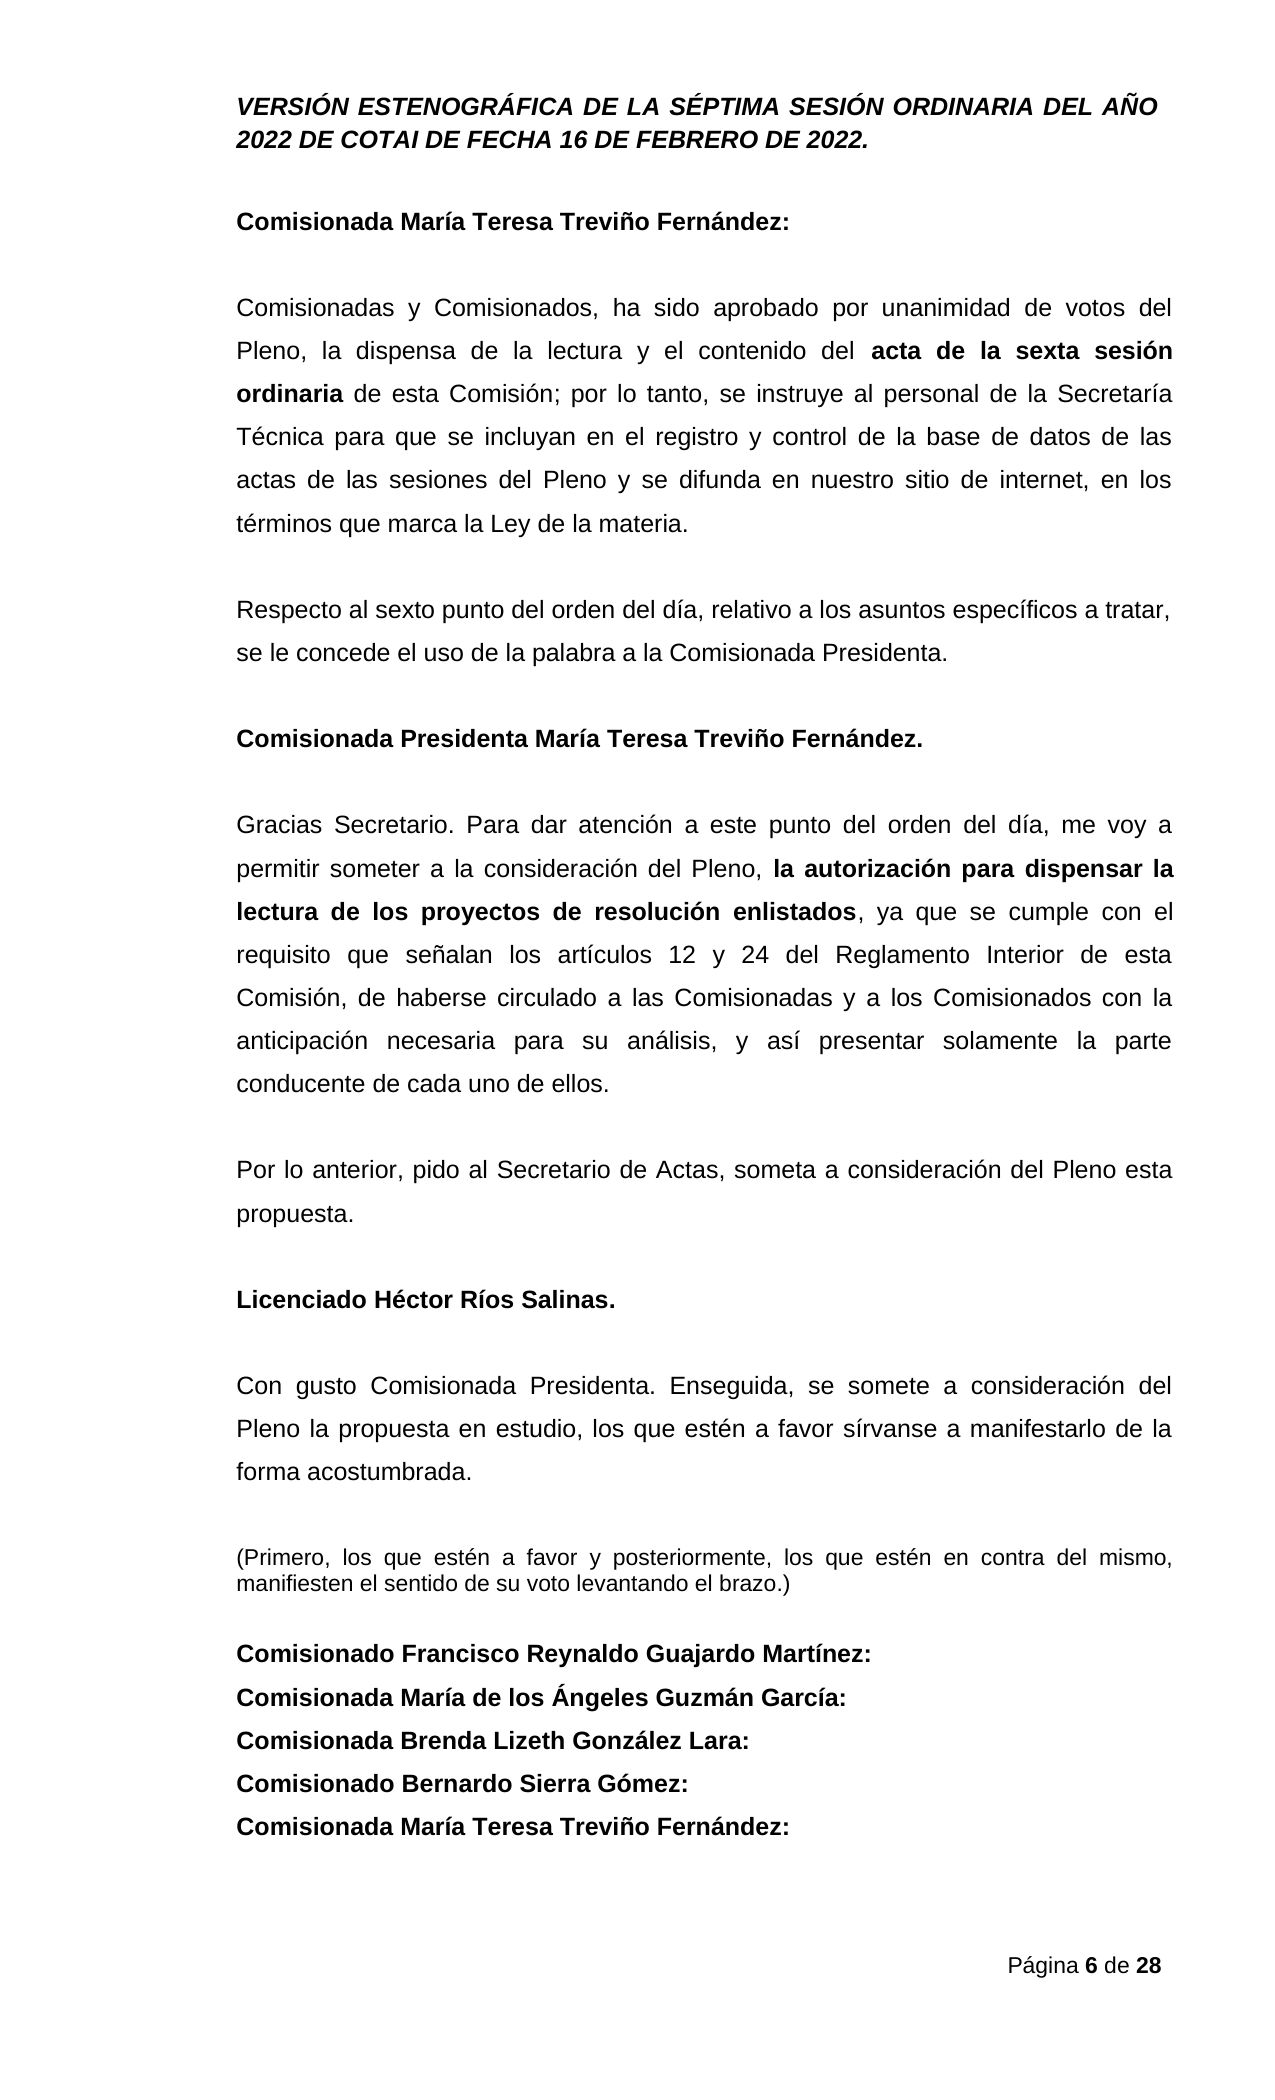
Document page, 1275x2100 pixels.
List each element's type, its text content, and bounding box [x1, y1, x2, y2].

text Comisionada María Teresa Treviño Fernández: [236, 1812, 1174, 1841]
text Respecto al sexto punto del orden del día, relativo a los asuntos específicos a tratar, [236, 595, 1174, 624]
text Gracias Secretario. Para dar atención a este punto del orden del día, me voy a permitir someter a la consideración del Pleno, la autorización para dispensar la lectura de los proyectos de resolución enlistados, ya que se cumple con el requisito que señalan los artículos 12 y 24 del Reglamento Interior de esta Comisión, de haberse circulado a las Comisionadas y a los Comisionados con la anticipación necesaria para su análisis, y así presentar solamente la parte conducente de cada uno de ellos. [236, 811, 1174, 1098]
text se le concede el uso de la palabra a la Comisionada Presidenta. [236, 638, 1174, 667]
text (Primero, los que estén a favor y posteriormente, los que estén en contra del mismo, manifiesten el sentido de su voto levantando el brazo.) [236, 1544, 1174, 1596]
text Con gusto Comisionada Presidenta. Enseguida, se somete a consideración del Pleno la propuesta en estudio, los que estén a favor sírvanse a manifestarlo de la forma acostumbrada. [236, 1371, 1174, 1486]
text Comisionada Presidenta María Teresa Treviño Fernández. [236, 724, 1174, 753]
text Comisionado Bernardo Sierra Gómez: [236, 1769, 1174, 1798]
text Por lo anterior, pido al Secretario de Actas, someta a consideración del Pleno esta propuesta. [236, 1156, 1174, 1227]
text Licenciado Héctor Ríos Salinas. [236, 1285, 1174, 1314]
text Comisionada María de los Ángeles Guzmán García: [236, 1683, 1174, 1711]
text Comisionado Francisco Reynaldo Guajardo Martínez: [236, 1639, 1174, 1668]
text Comisionadas y Comisionados, ha sido aprobado por unanimidad de votos del Pleno, la dispensa de la lectura y el contenido del acta de la sexta sesión ordinaria de esta Comisión; por lo tanto, se instruye al personal de la Secretaría Técnica para que se incluyan en el registro y control de la base de datos de las actas de las sesiones del Pleno y se difunda en nuestro sitio de internet, en los términos que marca la Ley de la materia. [236, 293, 1174, 537]
text Comisionada María Teresa Treviño Fernández: [236, 207, 1174, 236]
text Comisionada Brenda Lizeth González Lara: [236, 1726, 1174, 1754]
